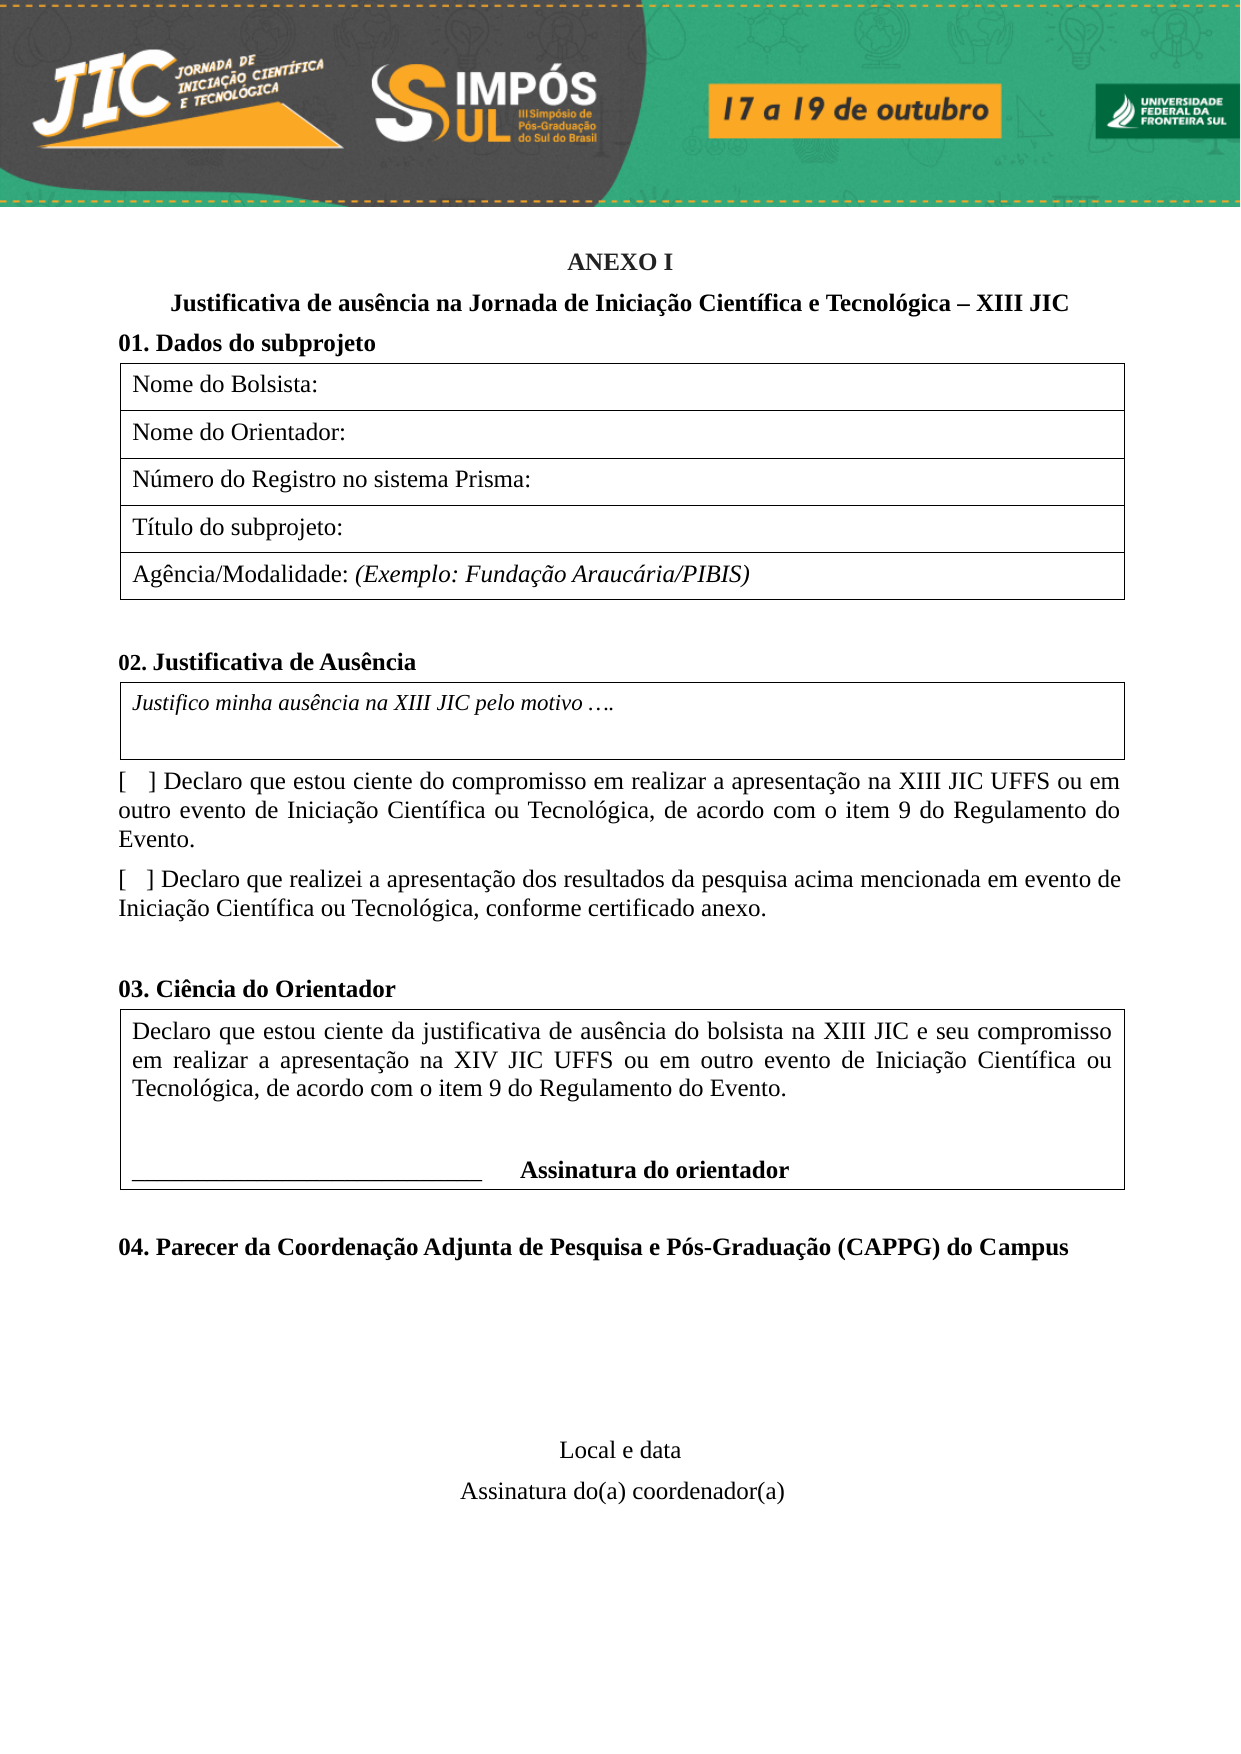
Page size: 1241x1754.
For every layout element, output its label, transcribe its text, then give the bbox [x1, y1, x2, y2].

text ANEXO I [118, 247, 1122, 276]
text [ ] Declaro que realizei a apresentação dos resultados da pesquisa acima mencionada em evento de Iniciação Científica ou Tecnológica, conforme certificado anexo. [118, 864, 1122, 922]
text 02. Justificativa de Ausência [118, 647, 1122, 676]
text Assinatura do(a) coordenador(a) [118, 1476, 1122, 1505]
text 04. Parecer da Coordenação Adjunta de Pesquisa e Pós-Graduação (CAPPG) do Campus [118, 1232, 1122, 1261]
table_cell Nome do Orientador: [121, 411, 1124, 457]
picture [0, 0, 1241, 207]
table_cell Agência/Modalidade: (Exemplo: Fundação Araucária/PIBIS) [121, 553, 1124, 599]
table_header Nome do Bolsista: [121, 364, 1124, 410]
text Justificativa de ausência na Jornada de Iniciação Científica e Tecnológica – XIII JIC [118, 288, 1122, 316]
text 01. Dados do subprojeto [118, 328, 1122, 357]
table_header Declaro que estou ciente da justificativa de ausência do bolsista na XIII JIC e seu compromisso em realizar a apresentação na XIV JIC UFFS ou em outro evento de Iniciação Científica ou Tecnológica, de acordo com o item 9 do Regulamento do Evento. ____________________________ Assinatura do orientador [121, 1010, 1124, 1189]
text 03. Ciência do Orientador [118, 974, 1122, 1003]
table_cell Título do subprojeto: [121, 506, 1124, 552]
text [ ] Declaro que estou ciente do compromisso em realizar a apresentação na XIII JIC UFFS ou em outro evento de Iniciação Científica ou Tecnológica, de acordo com o item 9 do Regulamento do Evento. [118, 766, 1122, 852]
table_cell Número do Registro no sistema Prisma: [121, 459, 1124, 505]
table_header Justifico minha ausência na XIII JIC pelo motivo …. [121, 683, 1124, 759]
text Local e data [118, 1435, 1122, 1464]
